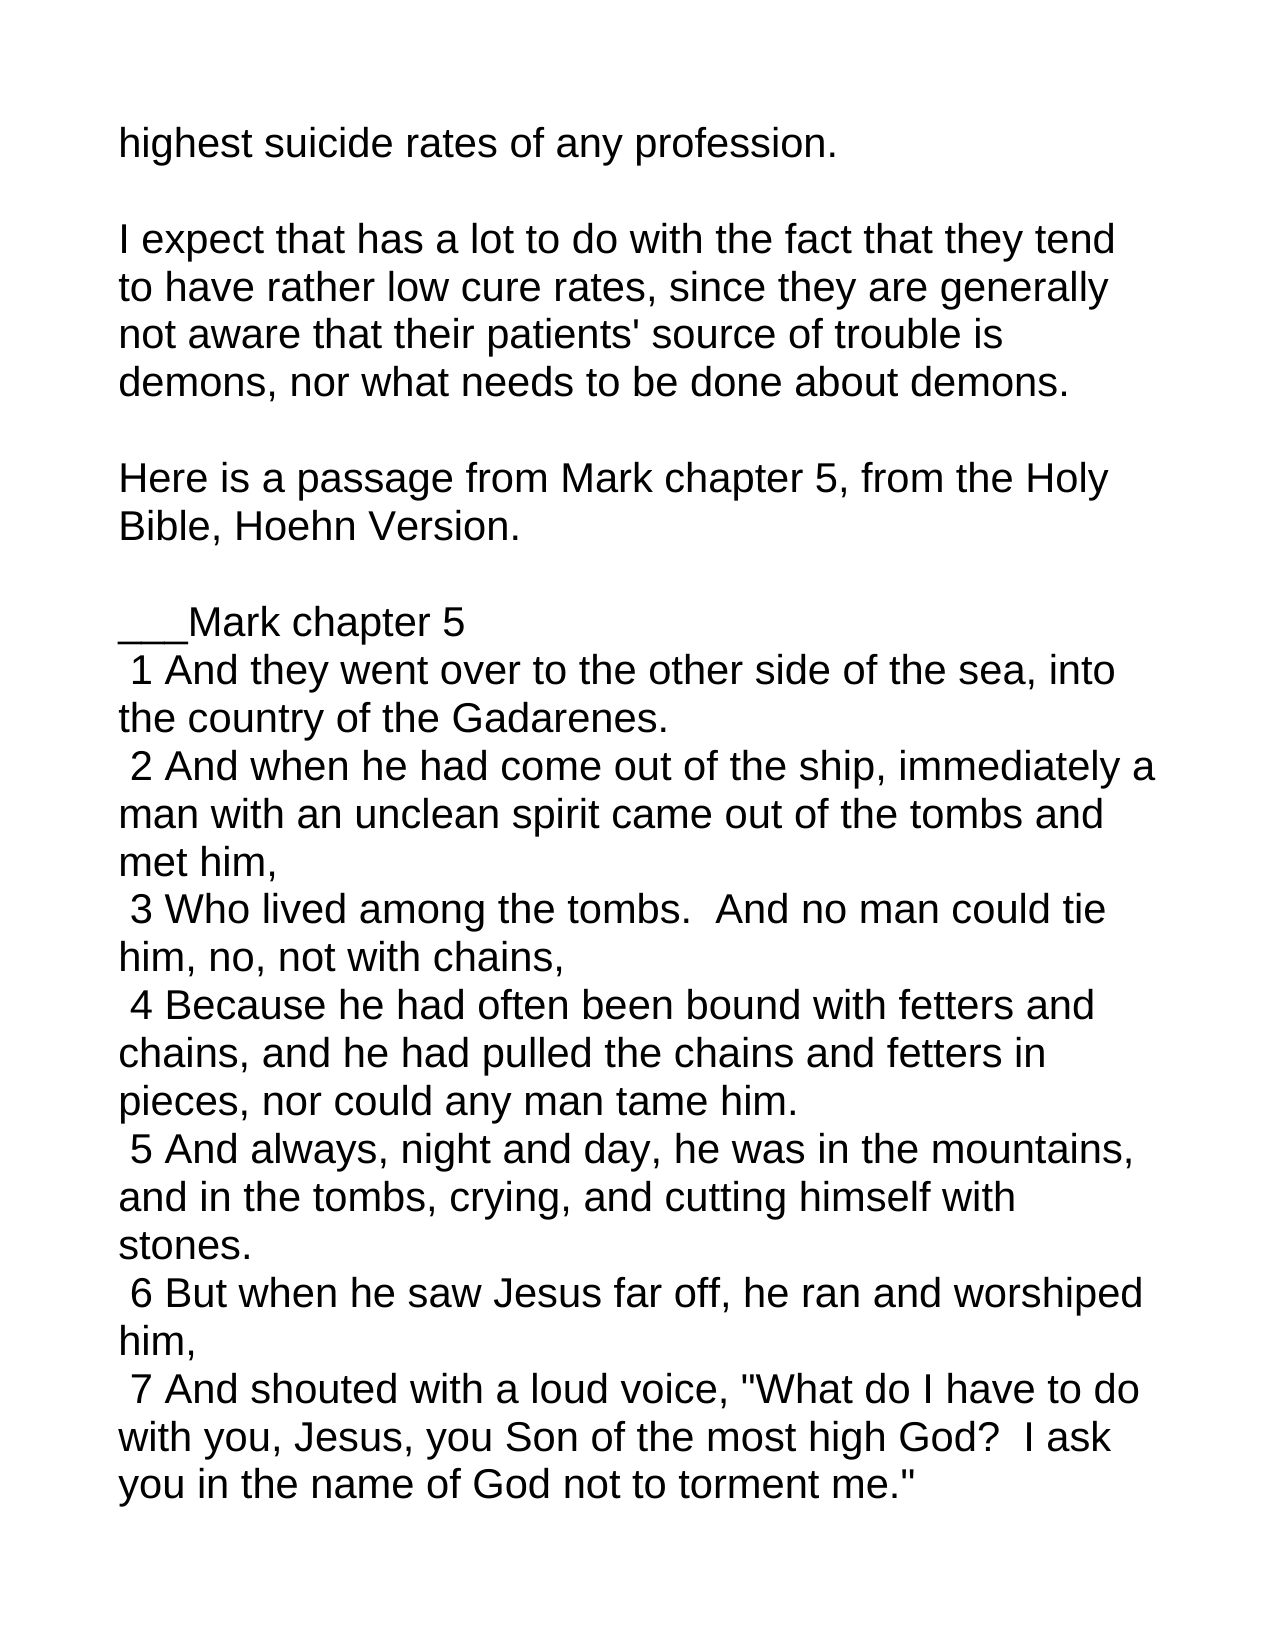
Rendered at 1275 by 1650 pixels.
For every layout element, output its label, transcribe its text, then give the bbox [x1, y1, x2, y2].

text I expect that has a lot to do with the fact that they tend to have rather low cure rates, since they are generally not aware that their patients' source of trouble is demons, nor what needs to be done about demons. [118, 214, 1157, 406]
text 6 But when he saw Jesus far off, he ran and worshiped him, [118, 1268, 1157, 1364]
text ___Mark chapter 5 [118, 597, 1157, 645]
text 4 Because he had often been bound with fetters and chains, and he had pulled the chains and fetters in pieces, nor could any man tame him. [118, 981, 1157, 1124]
text 2 And when he had come out of the ship, immediately a man with an unclean spirit came out of the tombs and met him, [118, 741, 1157, 885]
text 1 And they went over to the other side of the sea, into the country of the Gadarenes. [118, 645, 1157, 741]
text 5 And always, night and day, he was in the mountains, and in the tombs, crying, and cutting himself with stones. [118, 1124, 1157, 1268]
text Here is a passage from Mark chapter 5, from the Holy Bible, Hoehn Version. [118, 453, 1157, 549]
text 7 And shouted with a loud voice, "What do I have to do with you, Jesus, you Son of the most high God? I ask you in the name of God not to torment me." [118, 1364, 1157, 1508]
text highest suicide rates of any profession. [118, 118, 1157, 166]
text 3 Who lived among the tombs. And no man could tie him, no, not with chains, [118, 885, 1157, 981]
